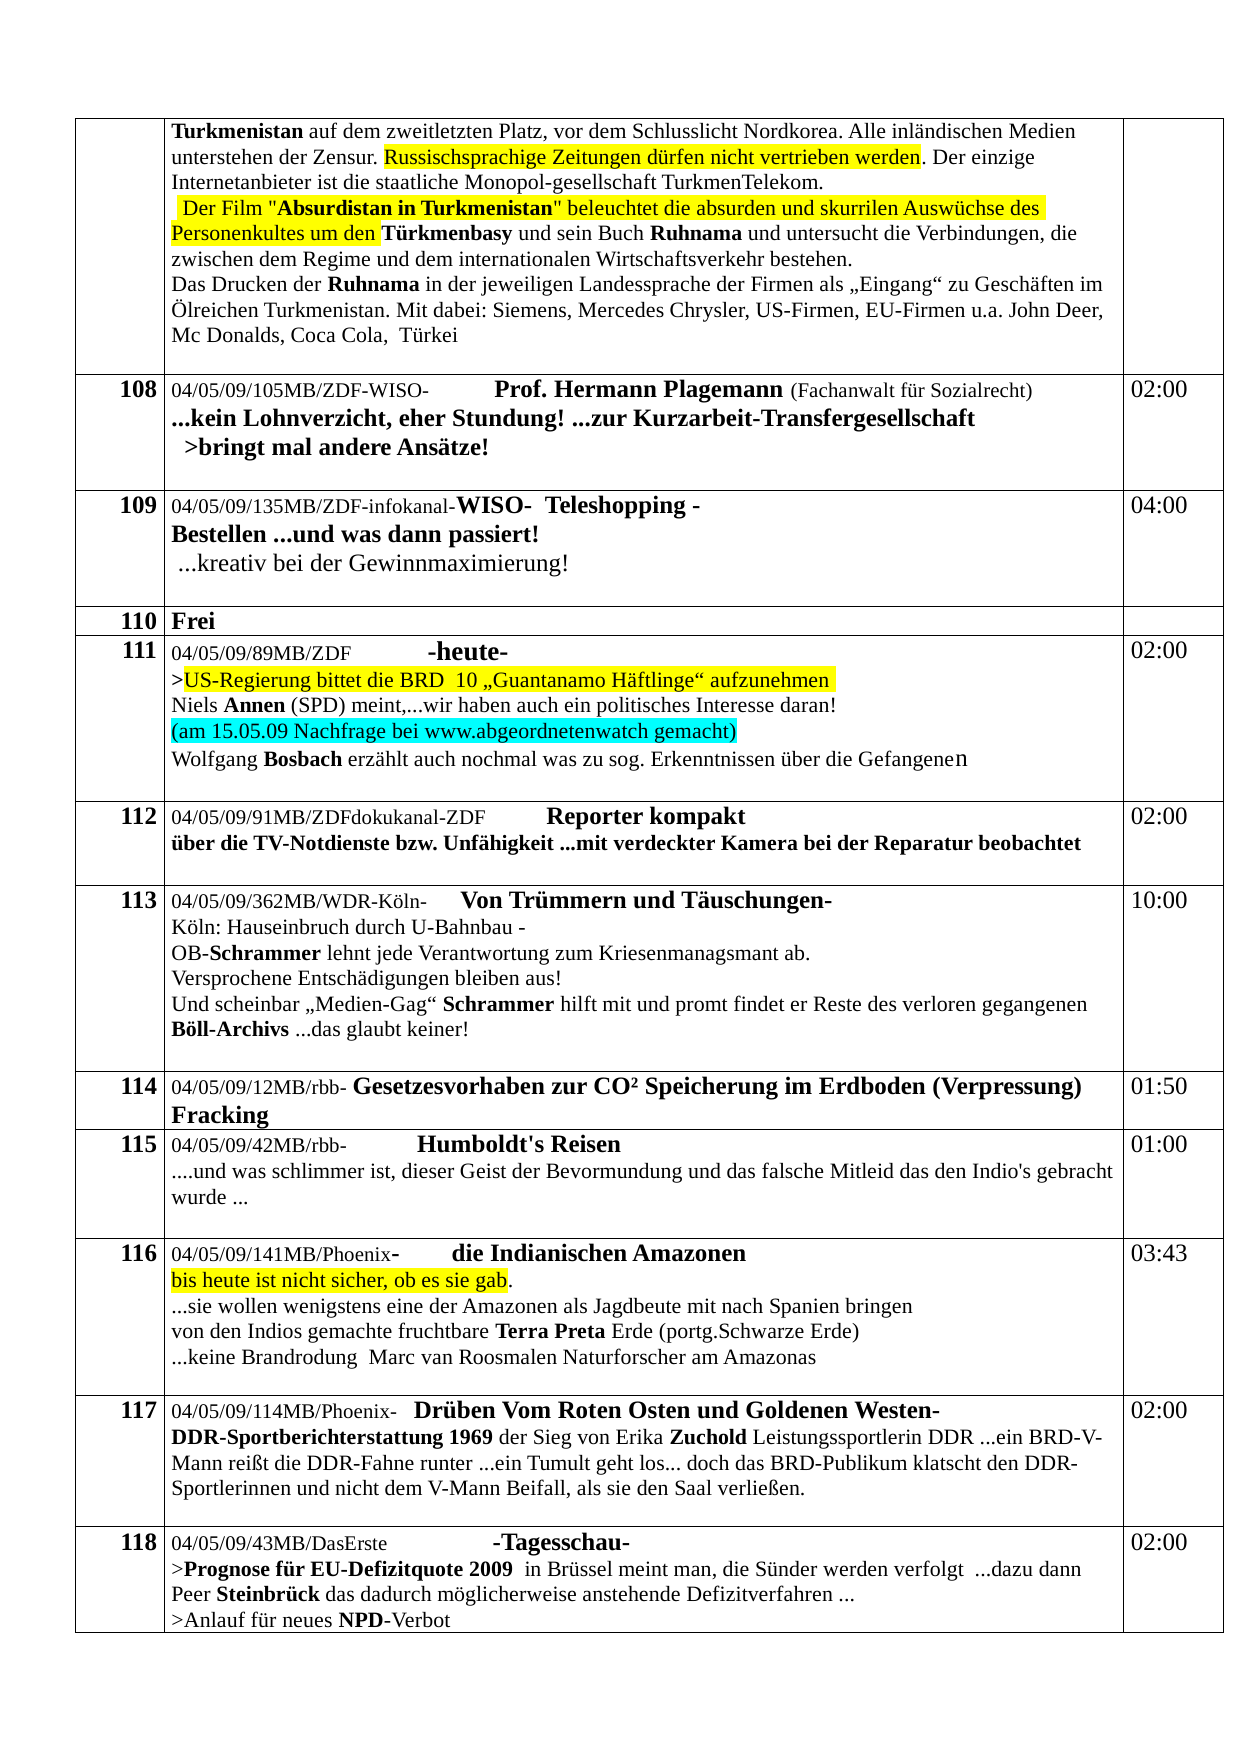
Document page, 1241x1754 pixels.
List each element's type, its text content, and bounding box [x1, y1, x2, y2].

table_cell 114 [76, 1072, 164, 1129]
table_cell 02:00 [1124, 636, 1223, 801]
table_cell 111 [76, 636, 164, 801]
table_cell 01:00 [1124, 1130, 1223, 1238]
table_cell Turkmenistan auf dem zweitletzten Platz, vor dem Schlusslicht Nordkorea. Alle inländischen Medien unterstehen der Zensur. Russischsprachige Zeitungen dürfen nicht vertrieben werden. Der einzige Internetanbieter ist die staatliche Monopol-gesellschaft TurkmenTelekom. Der Film "Absurdistan in Turkmenistan" beleuchtet die absurden und skurrilen Auswüchse des Personenkultes um den Türkmenbasy und sein Buch Ruhnama und untersucht die Verbindungen, die zwischen dem Regime und dem internationalen Wirtschaftsverkehr bestehen. Das Drucken der Ruhnama in der jeweiligen Landessprache der Firmen als „Eingang“ zu Geschäften im Ölreichen Turkmenistan. Mit dabei: Siemens, Mercedes Chrysler, US-Firmen, EU-Firmen u.a. John Deer, Mc Donalds, Coca Cola, Türkei [165, 119, 1123, 373]
table_cell [1124, 119, 1223, 373]
table_cell 117 [76, 1396, 164, 1526]
table_cell 04/05/09/362MB/WDR-Köln- Von Trümmern und Täuschungen- Köln: Hauseinbruch durch U-Bahnbau - OB-Schrammer lehnt jede Verantwortung zum Kriesenmanagsmant ab. Versprochene Entschädigungen bleiben aus! Und scheinbar „Medien-Gag“ Schrammer hilft mit und promt findet er Reste des verloren gegangenen Böll-Archivs ...das glaubt keiner! [165, 886, 1123, 1071]
table_cell 03:43 [1124, 1239, 1223, 1395]
table_cell 01:50 [1124, 1072, 1223, 1129]
table_cell 04/05/09/141MB/Phoenix- die Indianischen Amazonen bis heute ist nicht sicher, ob es sie gab. ...sie wollen wenigstens eine der Amazonen als Jagdbeute mit nach Spanien bringen von den Indios gemachte fruchtbare Terra Preta Erde (portg.Schwarze Erde) ...keine Brandrodung Marc van Roosmalen Naturforscher am Amazonas [165, 1239, 1123, 1395]
table_cell 04/05/09/12MB/rbb- Gesetzesvorhaben zur CO² Speicherung im Erdboden (Verpressung) Fracking [165, 1072, 1123, 1129]
table_cell 04/05/09/43MB/DasErste -Tagesschau- >Prognose für EU-Defizitquote 2009 in Brüssel meint man, die Sünder werden verfolgt ...dazu dann Peer Steinbrück das dadurch möglicherweise anstehende Defizitverfahren ... >Anlauf für neues NPD-Verbot [165, 1527, 1123, 1632]
table_cell 112 [76, 802, 164, 885]
table_cell 04/05/09/105MB/ZDF-WISO- Prof. Hermann Plagemann (Fachanwalt für Sozialrecht) ...kein Lohnverzicht, eher Stundung! ...zur Kurzarbeit-Transfergesellschaft >bringt mal andere Ansätze! [165, 375, 1123, 490]
table_cell 02:00 [1124, 1396, 1223, 1526]
table_cell 04/05/09/89MB/ZDF -heute- >US-Regierung bittet die BRD 10 „Guantanamo Häftlinge“ aufzunehmen Niels Annen (SPD) meint,...wir haben auch ein politisches Interesse daran! (am 15.05.09 Nachfrage bei www.abgeordnetenwatch gemacht) Wolfgang Bosbach erzählt auch nochmal was zu sog. Erkenntnissen über die Gefangenen [165, 636, 1123, 801]
table_cell 02:00 [1124, 802, 1223, 885]
table_cell Frei [165, 607, 1123, 635]
table_cell 04:00 [1124, 491, 1223, 606]
table_cell 110 [76, 607, 164, 635]
table_cell 04/05/09/91MB/ZDFdokukanal-ZDF Reporter kompakt über die TV-Notdienste bzw. Unfähigkeit ...mit verdeckter Kamera bei der Reparatur beobachtet [165, 802, 1123, 885]
table_cell 118 [76, 1527, 164, 1632]
table_cell 108 [76, 375, 164, 490]
table_cell [1124, 607, 1223, 635]
table_cell [76, 119, 164, 373]
table_cell 04/05/09/114MB/Phoenix- Drüben Vom Roten Osten und Goldenen Westen- DDR-Sportberichterstattung 1969 der Sieg von Erika Zuchold Leistungssportlerin DDR ...ein BRD-V-Mann reißt die DDR-Fahne runter ...ein Tumult geht los... doch das BRD-Publikum klatscht den DDR- Sportlerinnen und nicht dem V-Mann Beifall, als sie den Saal verließen. [165, 1396, 1123, 1526]
table_cell 04/05/09/42MB/rbb- Humboldt's Reisen ....und was schlimmer ist, dieser Geist der Bevormundung und das falsche Mitleid das den Indio's gebracht wurde ... [165, 1130, 1123, 1238]
table_cell 113 [76, 886, 164, 1071]
table_cell 116 [76, 1239, 164, 1395]
table_cell 10:00 [1124, 886, 1223, 1071]
table_cell 02:00 [1124, 375, 1223, 490]
table_cell 04/05/09/135MB/ZDF-infokanal-WISO- Teleshopping - Bestellen ...und was dann passiert! ...kreativ bei der Gewinnmaximierung! [165, 491, 1123, 606]
table_cell 115 [76, 1130, 164, 1238]
table_cell 02:00 [1124, 1527, 1223, 1632]
table_cell 109 [76, 491, 164, 606]
